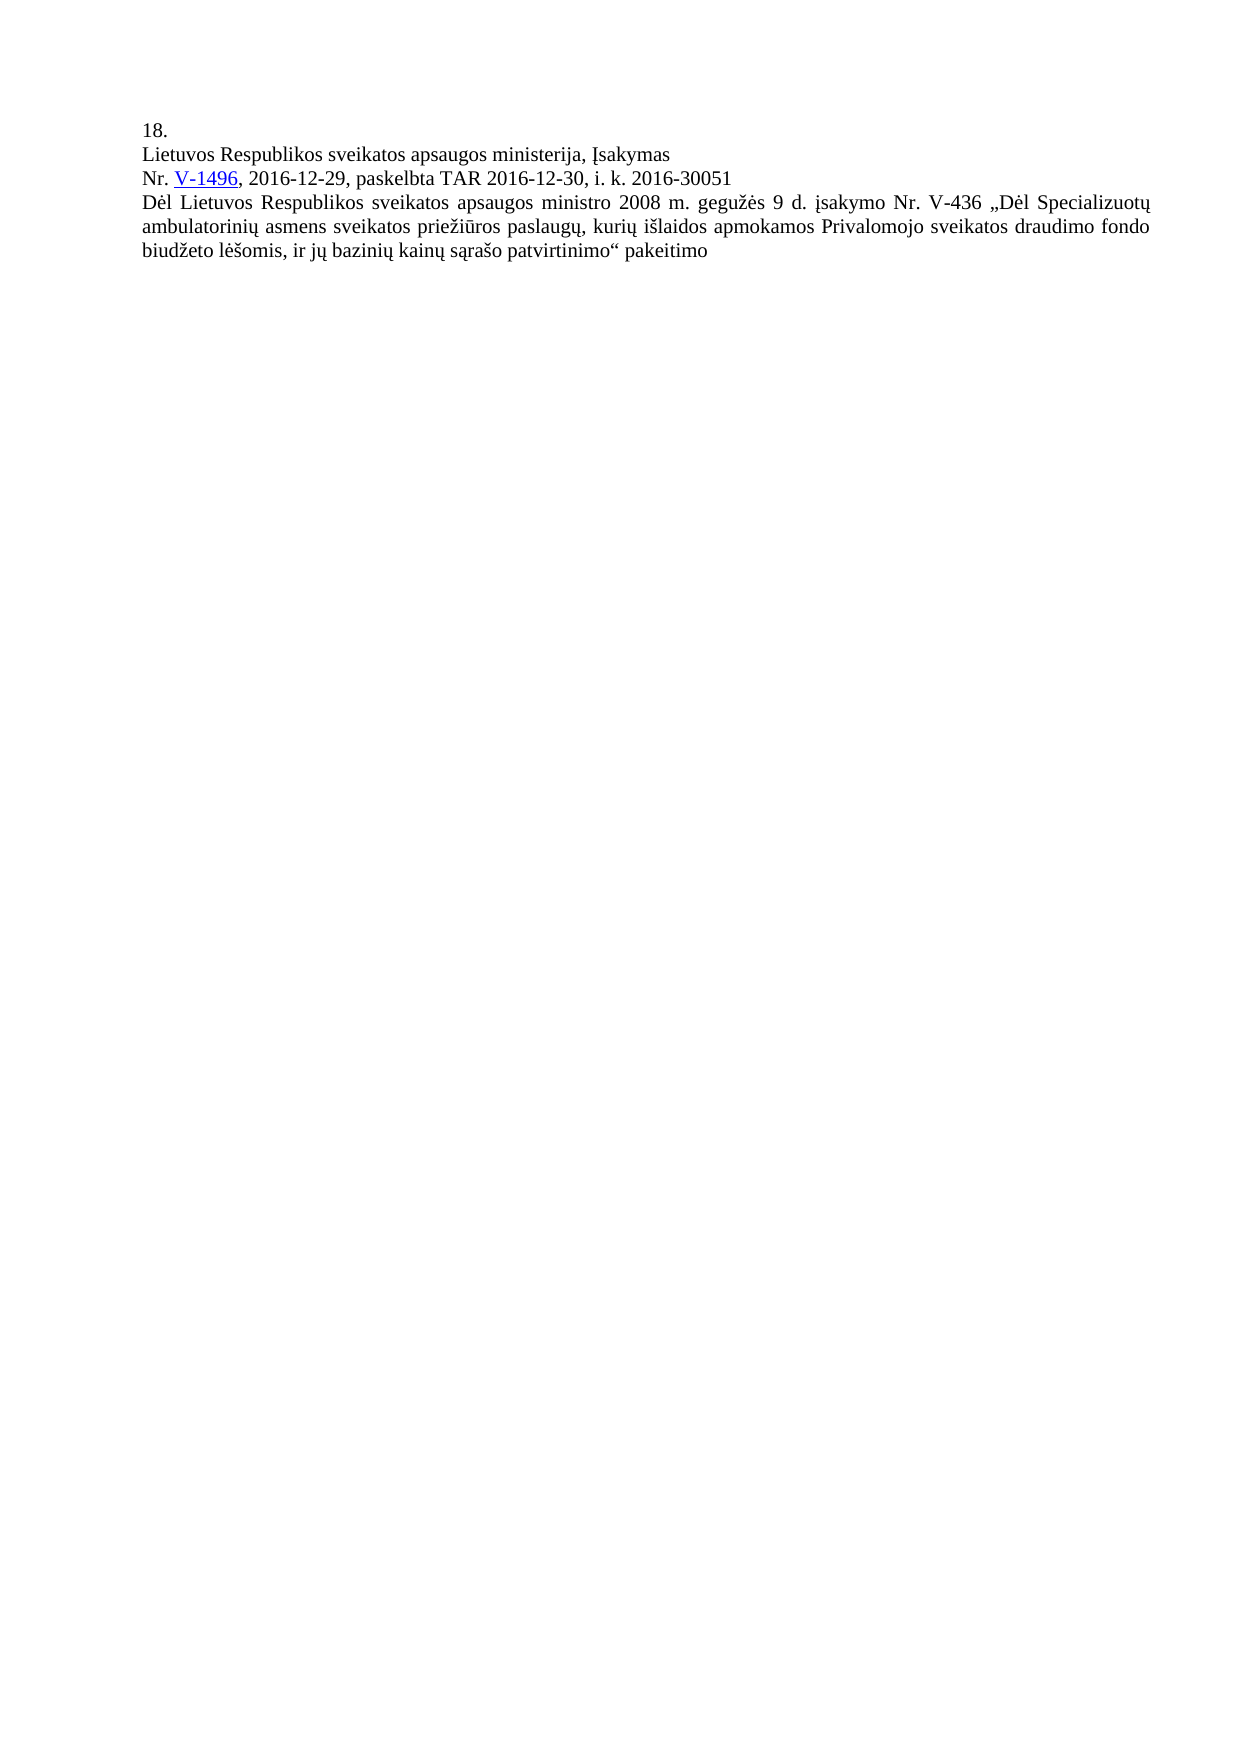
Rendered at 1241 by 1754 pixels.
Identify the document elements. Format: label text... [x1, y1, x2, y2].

text Dėl Lietuvos Respublikos sveikatos apsaugos ministro 2008 m. gegužės 9 d. įsakymo Nr. V-436 „Dėl Specializuotų ambulatorinių asmens sveikatos priežiūros paslaugų, kurių išlaidos apmokamos Privalomojo sveikatos draudimo fondo biudžeto lėšomis, ir jų bazinių kainų sąrašo patvirtinimo“ pakeitimo [142, 190, 1152, 262]
text Lietuvos Respublikos sveikatos apsaugos ministerija, Įsakymas [142, 142, 1152, 166]
text Nr. V-1496, 2016-12-29, paskelbta TAR 2016-12-30, i. k. 2016-30051 [142, 166, 1152, 190]
text 18. [142, 118, 1152, 142]
